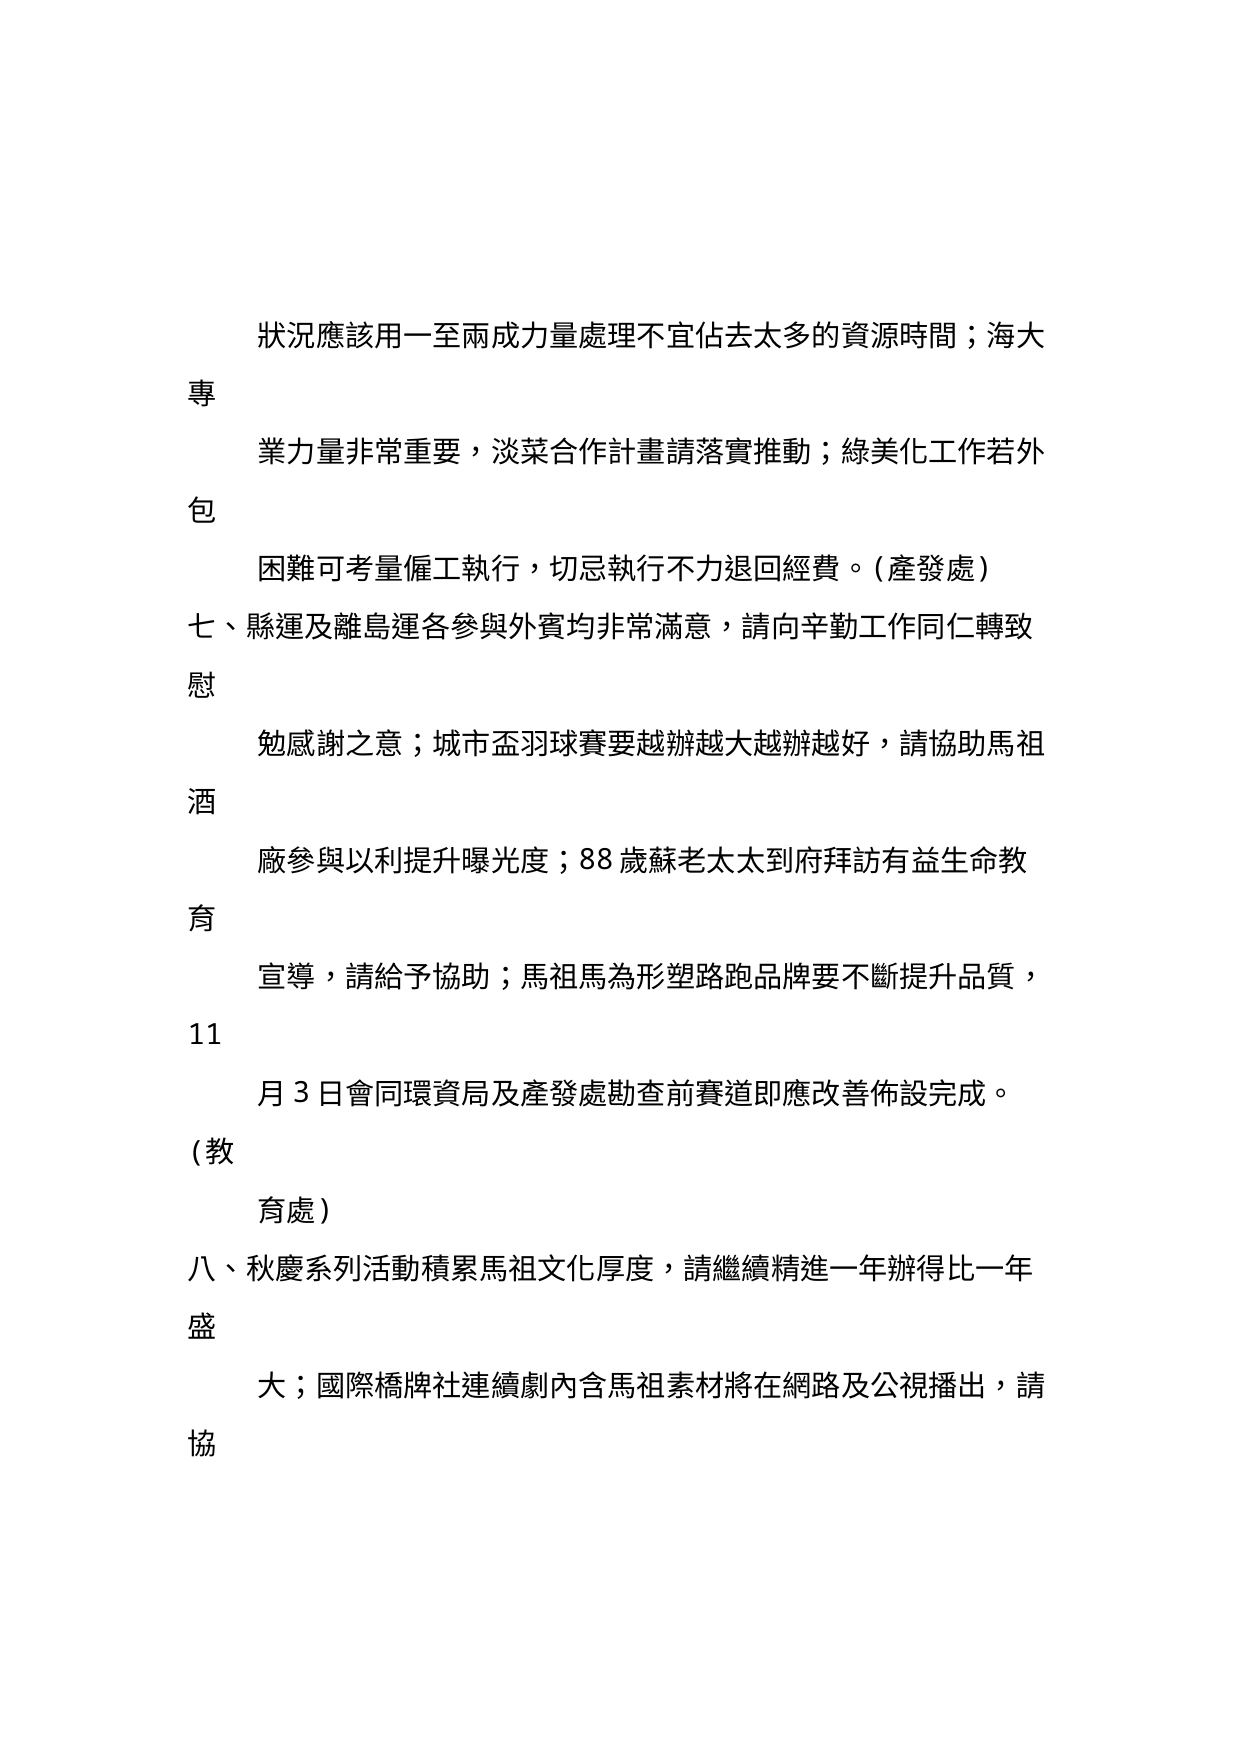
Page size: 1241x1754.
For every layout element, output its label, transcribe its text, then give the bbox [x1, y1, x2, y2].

text 八、秋慶系列活動積累馬祖文化厚度，請繼續精進一年辦得比一年盛 [187, 1227, 1053, 1344]
text 大；國際橋牌社連續劇內含馬祖素材將在網路及公視播出，請協 [187, 1344, 1053, 1460]
text 廠參與以利提升曝光度；88歲蘇老太太到府拜訪有益生命教育 [187, 819, 1053, 935]
text 勉感謝之意；城市盃羽球賽要越辦越大越辦越好，請協助馬祖酒 [187, 702, 1053, 819]
text 月3日會同環資局及產發處勘查前賽道即應改善佈設完成。(教 [187, 1052, 1053, 1169]
text 狀況應該用一至兩成力量處理不宜佔去太多的資源時間；海大專 [187, 294, 1053, 410]
text 育處) [187, 1169, 1053, 1227]
text 業力量非常重要，淡菜合作計畫請落實推動；綠美化工作若外包 [187, 410, 1053, 527]
text 宣導，請給予協助；馬祖馬為形塑路跑品牌要不斷提升品質，11 [187, 935, 1053, 1052]
text 七、縣運及離島運各參與外賓均非常滿意，請向辛勤工作同仁轉致慰 [187, 585, 1053, 702]
text 困難可考量僱工執行，切忌執行不力退回經費。(產發處) [187, 527, 1053, 585]
